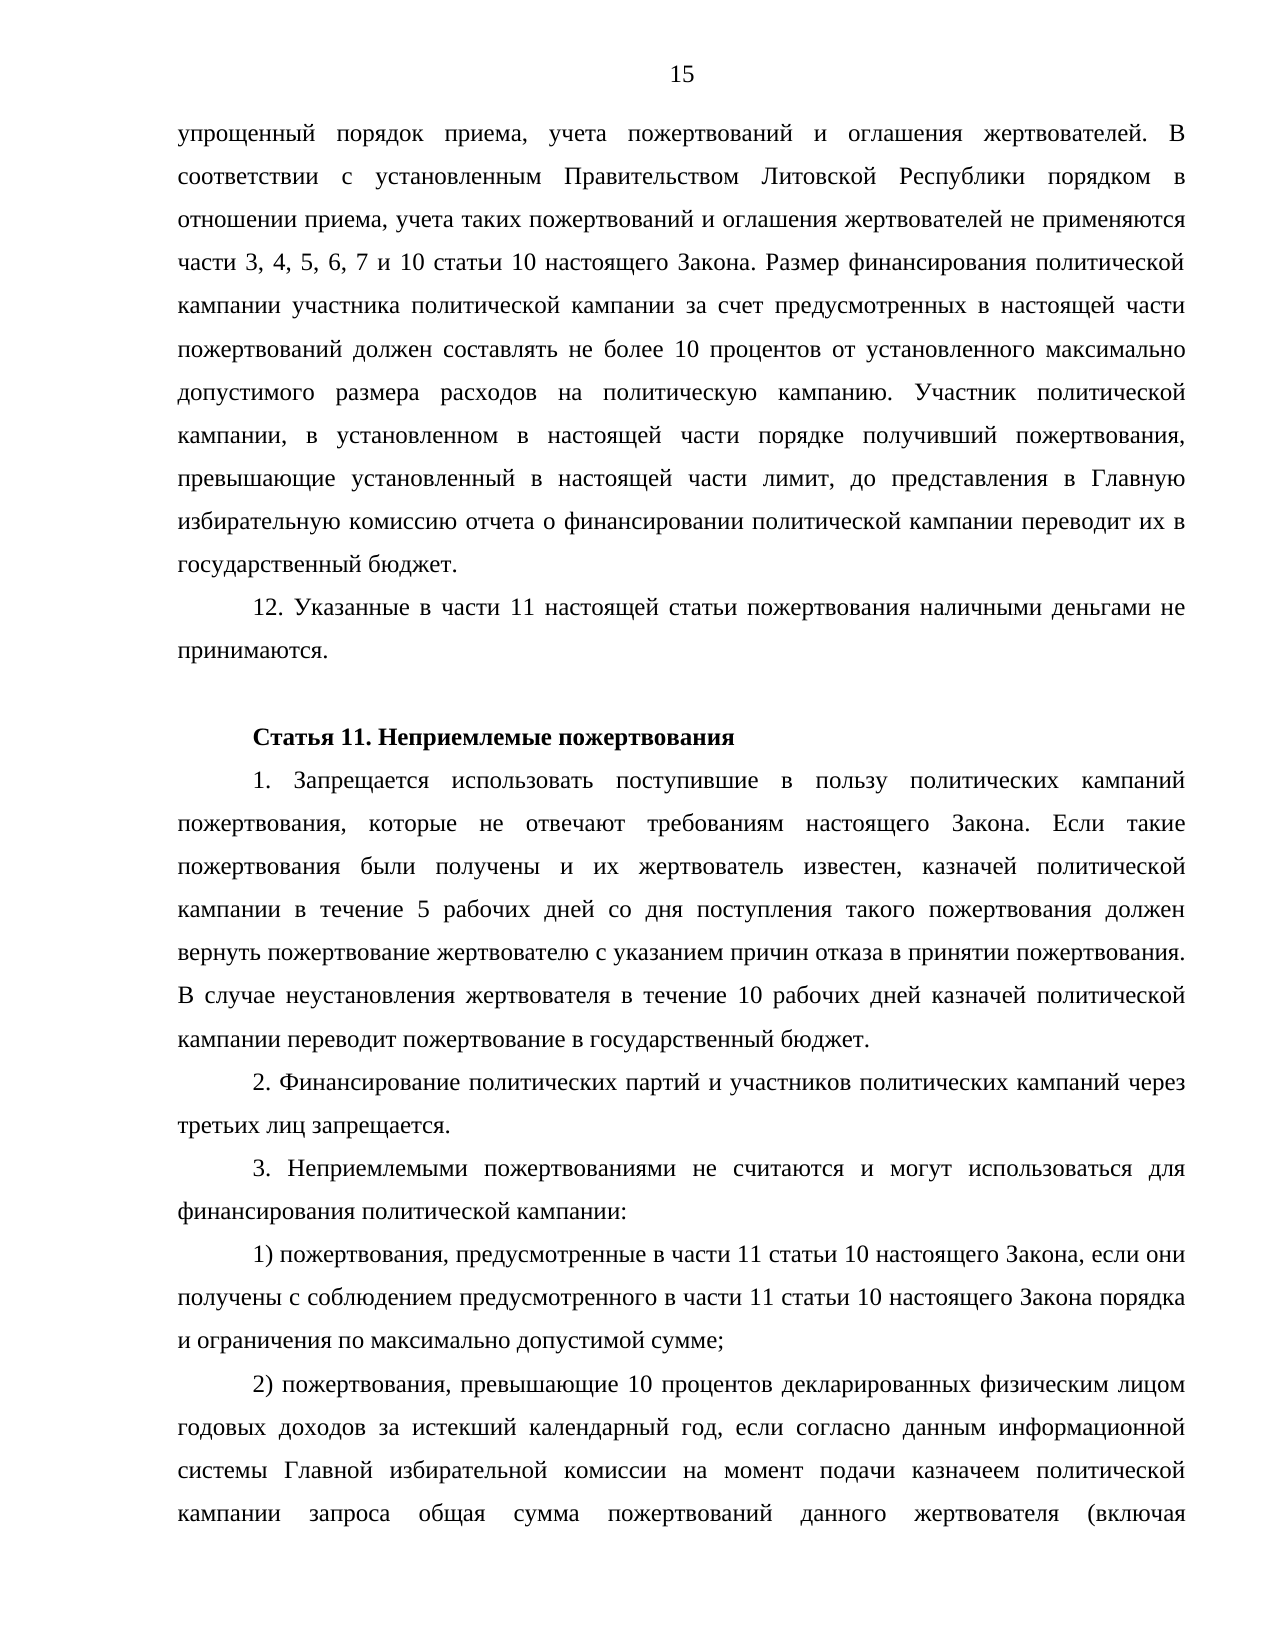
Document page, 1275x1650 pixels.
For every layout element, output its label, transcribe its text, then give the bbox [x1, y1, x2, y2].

text 2) пожертвования, превышающие 10 процентов декларированных физическим лицом годовых доходов за истекший календарный год, если согласно данным информационной системы Главной избирательной комиссии на момент подачи казначеем политической кампании запроса общая сумма пожертвований данного жертвователя (включая [177, 1369, 1186, 1527]
text упрощенный порядок приема, учета пожертвований и оглашения жертвователей. В соответствии с установленным Правительством Литовской Республики порядком в отношении приема, учета таких пожертвований и оглашения жертвователей не применяются части 3, 4, 5, 6, 7 и 10 статьи 10 настоящего Закона. Размер финансирования политической кампании участника политической кампании за счет предусмотренных в настоящей части пожертвований должен составлять не более 10 процентов от установленного максимально допустимого размера расходов на политическую кампанию. Участник политической кампании, в установленном в настоящей части порядке получивший пожертвования, превышающие установленный в настоящей части лимит, до представления в Главную избирательную комиссию отчета о финансировании политической кампании переводит их в государственный бюджет. [177, 118, 1186, 578]
text 1) пожертвования, предусмотренные в части 11 статьи 10 настоящего Закона, если они получены с соблюдением предусмотренного в части 11 статьи 10 настоящего Закона порядка и ограничения по максимально допустимой сумме; [177, 1239, 1186, 1354]
text 3. Неприемлемыми пожертвованиями не считаются и могут использоваться для финансирования политической кампании: [177, 1153, 1186, 1225]
text 2. Финансирование политических партий и участников политических кампаний через третьих лиц запрещается. [177, 1067, 1186, 1139]
text 12. Указанные в части 11 настоящей статьи пожертвования наличными деньгами не принимаются. [177, 592, 1186, 664]
text Статья 11. Неприемлемые пожертвования [177, 722, 1186, 751]
text 1. Запрещается использовать поступившие в пользу политических кампаний пожертвования, которые не отвечают требованиям настоящего Закона. Если такие пожертвования были получены и их жертвователь известен, казначей политической кампании в течение 5 рабочих дней со дня поступления такого пожертвования должен вернуть пожертвование жертвователю с указанием причин отказа в принятии пожертвования. В случае неустановления жертвователя в течение 10 рабочих дней казначей политической кампании переводит пожертвование в государственный бюджет. [177, 765, 1186, 1052]
